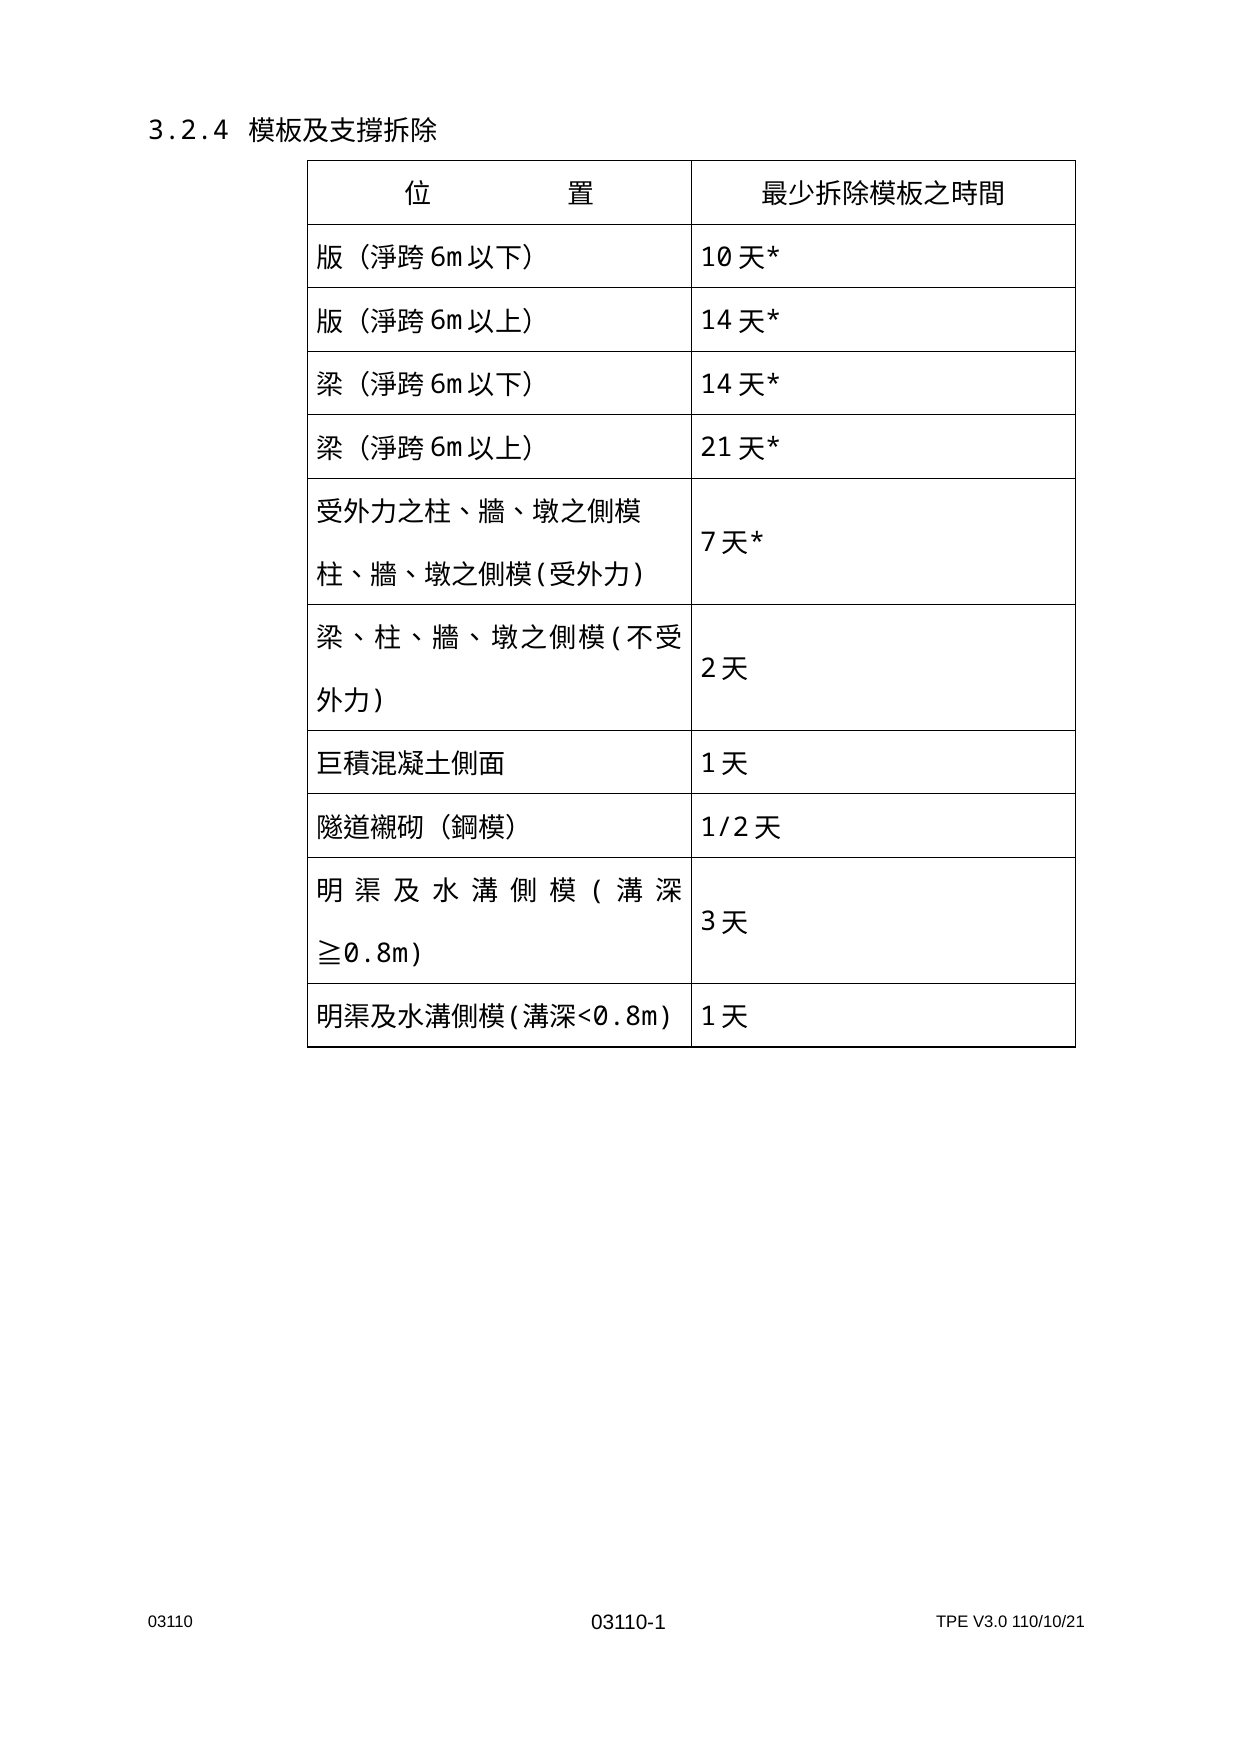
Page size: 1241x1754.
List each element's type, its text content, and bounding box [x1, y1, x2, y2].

table_header 最少拆除模板之時間 [692, 161, 1075, 223]
table_cell 7天* [692, 479, 1075, 604]
table_header 位 置 [308, 161, 691, 223]
table_cell 明渠及水溝側模(溝深≧0.8m) [308, 858, 691, 983]
table_cell 梁、柱、牆、墩之側模(不受外力) [308, 605, 691, 730]
table_cell 1天 [692, 984, 1075, 1046]
table_cell 版（淨跨6m以上） [308, 288, 691, 351]
table_cell 版（淨跨6m以下） [308, 225, 691, 287]
table_cell 巨積混凝土側面 [308, 731, 691, 793]
table_cell 梁（淨跨6m以下） [308, 352, 691, 414]
table_cell 14天* [692, 352, 1075, 414]
table_cell 梁（淨跨6m以上） [308, 415, 691, 478]
table_cell 21天* [692, 415, 1075, 478]
table_cell 明渠及水溝側模(溝深<0.8m) [308, 984, 691, 1046]
table_cell 1/2天 [692, 794, 1075, 857]
table_cell 3天 [692, 858, 1075, 983]
table_cell 2天 [692, 605, 1075, 730]
table_cell 隧道襯砌（鋼模） [308, 794, 691, 857]
table_cell 14天* [692, 288, 1075, 351]
table_cell 受外力之柱、牆、墩之側模 柱、牆、墩之側模(受外力) [308, 479, 691, 604]
text 3.2.4 模板及支撐拆除 [148, 97, 1092, 160]
table_cell 1天 [692, 731, 1075, 793]
table_cell 10天* [692, 225, 1075, 287]
